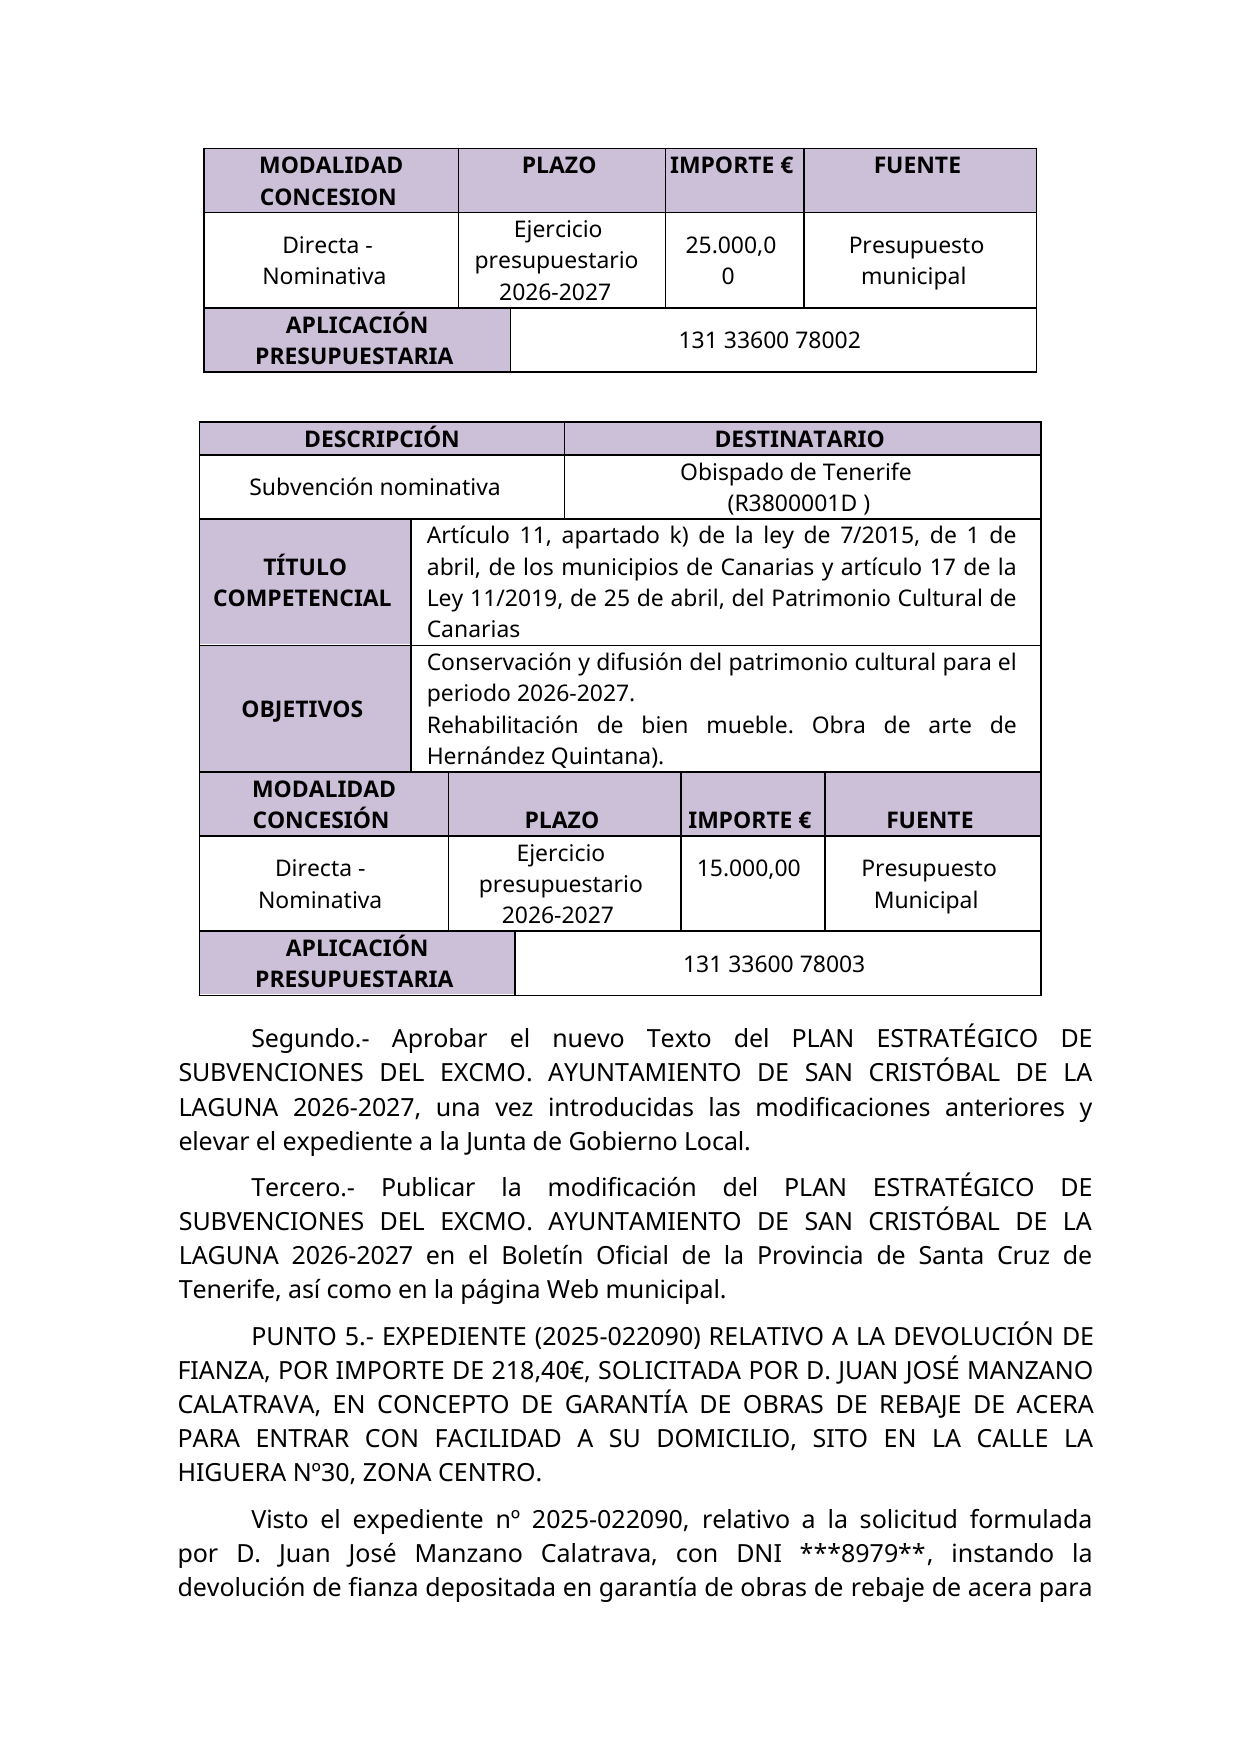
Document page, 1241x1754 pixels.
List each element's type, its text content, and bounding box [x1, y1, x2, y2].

table_cell Conservación y difusión del patrimonio cultural para el periodo 2026-2027. Rehabilitación de bien mueble. Obra de arte de Hernández Quintana). [412, 646, 1040, 771]
table_cell IMPORTE € [682, 773, 824, 835]
table_cell OBJETIVOS [200, 646, 410, 771]
table_cell TÍTULO COMPETENCIAL [200, 520, 410, 644]
table_cell 131 33600 78003 [516, 932, 1040, 994]
table_cell Obispado de Tenerife (R3800001D ) [565, 456, 1040, 518]
table_cell Directa -Nominativa [205, 213, 458, 307]
text Tercero.- Publicar la modificación del PLAN ESTRATÉGICO DE SUBVENCIONES DEL EXCMO. AYUNTAMIENTO DE SAN CRISTÓBAL DE LA LAGUNA 2026-2027 en el Boletín Oficial de la Provincia de Santa Cruz de Tenerife, así como en la página Web municipal. [179, 1170, 1093, 1306]
text PUNTO 5.- EXPEDIENTE (2025-022090) RELATIVO A LA DEVOLUCIÓN DE FIANZA, POR IMPORTE DE 218,40€, SOLICITADA POR D. JUAN JOSÉ MANZANO CALATRAVA, EN CONCEPTO DE GARANTÍA DE OBRAS DE REBAJE DE ACERA PARA ENTRAR CON FACILIDAD A SU DOMICILIO, SITO EN LA CALLE LA HIGUERA Nº30, ZONA CENTRO. [177, 1318, 1095, 1489]
table_cell Presupuesto Municipal [826, 837, 1040, 930]
table_cell 131 33600 78002 [511, 309, 1036, 371]
table_cell PLAZO [449, 773, 680, 835]
table_header DESTINATARIO [565, 423, 1040, 454]
table_cell Ejercicio presupuestario 2026-2027 [459, 213, 665, 307]
table_cell Artículo 11, apartado k) de la ley de 7/2015, de 1 de abril, de los municipios de Canarias y artículo 17 de la Ley 11/2019, de 25 de abril, del Patrimonio Cultural de Canarias [412, 520, 1040, 644]
table_header DESCRIPCIÓN [200, 423, 564, 454]
table_cell APLICACIÓN PRESUPUESTARIA [205, 309, 510, 371]
table_cell 15.000,00 [682, 837, 824, 930]
table_cell PLAZO [459, 149, 665, 212]
table_cell MODALIDAD CONCESION [205, 149, 458, 212]
table_cell Directa -Nominativa [200, 837, 448, 930]
table_cell Presupuesto municipal [805, 213, 1036, 307]
table_cell Subvención nominativa [200, 456, 564, 518]
text Segundo.- Aprobar el nuevo Texto del PLAN ESTRATÉGICO DE SUBVENCIONES DEL EXCMO. AYUNTAMIENTO DE SAN CRISTÓBAL DE LA LAGUNA 2026-2027, una vez introducidas las modificaciones anteriores y elevar el expediente a la Junta de Gobierno Local. [178, 1021, 1093, 1157]
table_cell 25.000,00 [666, 213, 803, 307]
table_cell APLICACIÓN PRESUPUESTARIA [200, 932, 514, 994]
table_cell IMPORTE € [666, 149, 803, 212]
table_cell FUENTE [805, 149, 1036, 212]
table_cell MODALIDAD CONCESIÓN [200, 773, 448, 835]
table_cell Ejercicio presupuestario 2026-2027 [449, 837, 680, 930]
table_cell FUENTE [826, 773, 1040, 835]
text Visto el expediente nº 2025-022090, relativo a la solicitud formulada por D. Juan José Manzano Calatrava, con DNI ***8979**, instando la devolución de fianza depositada en garantía de obras de rebaje de acera para [177, 1501, 1093, 1603]
